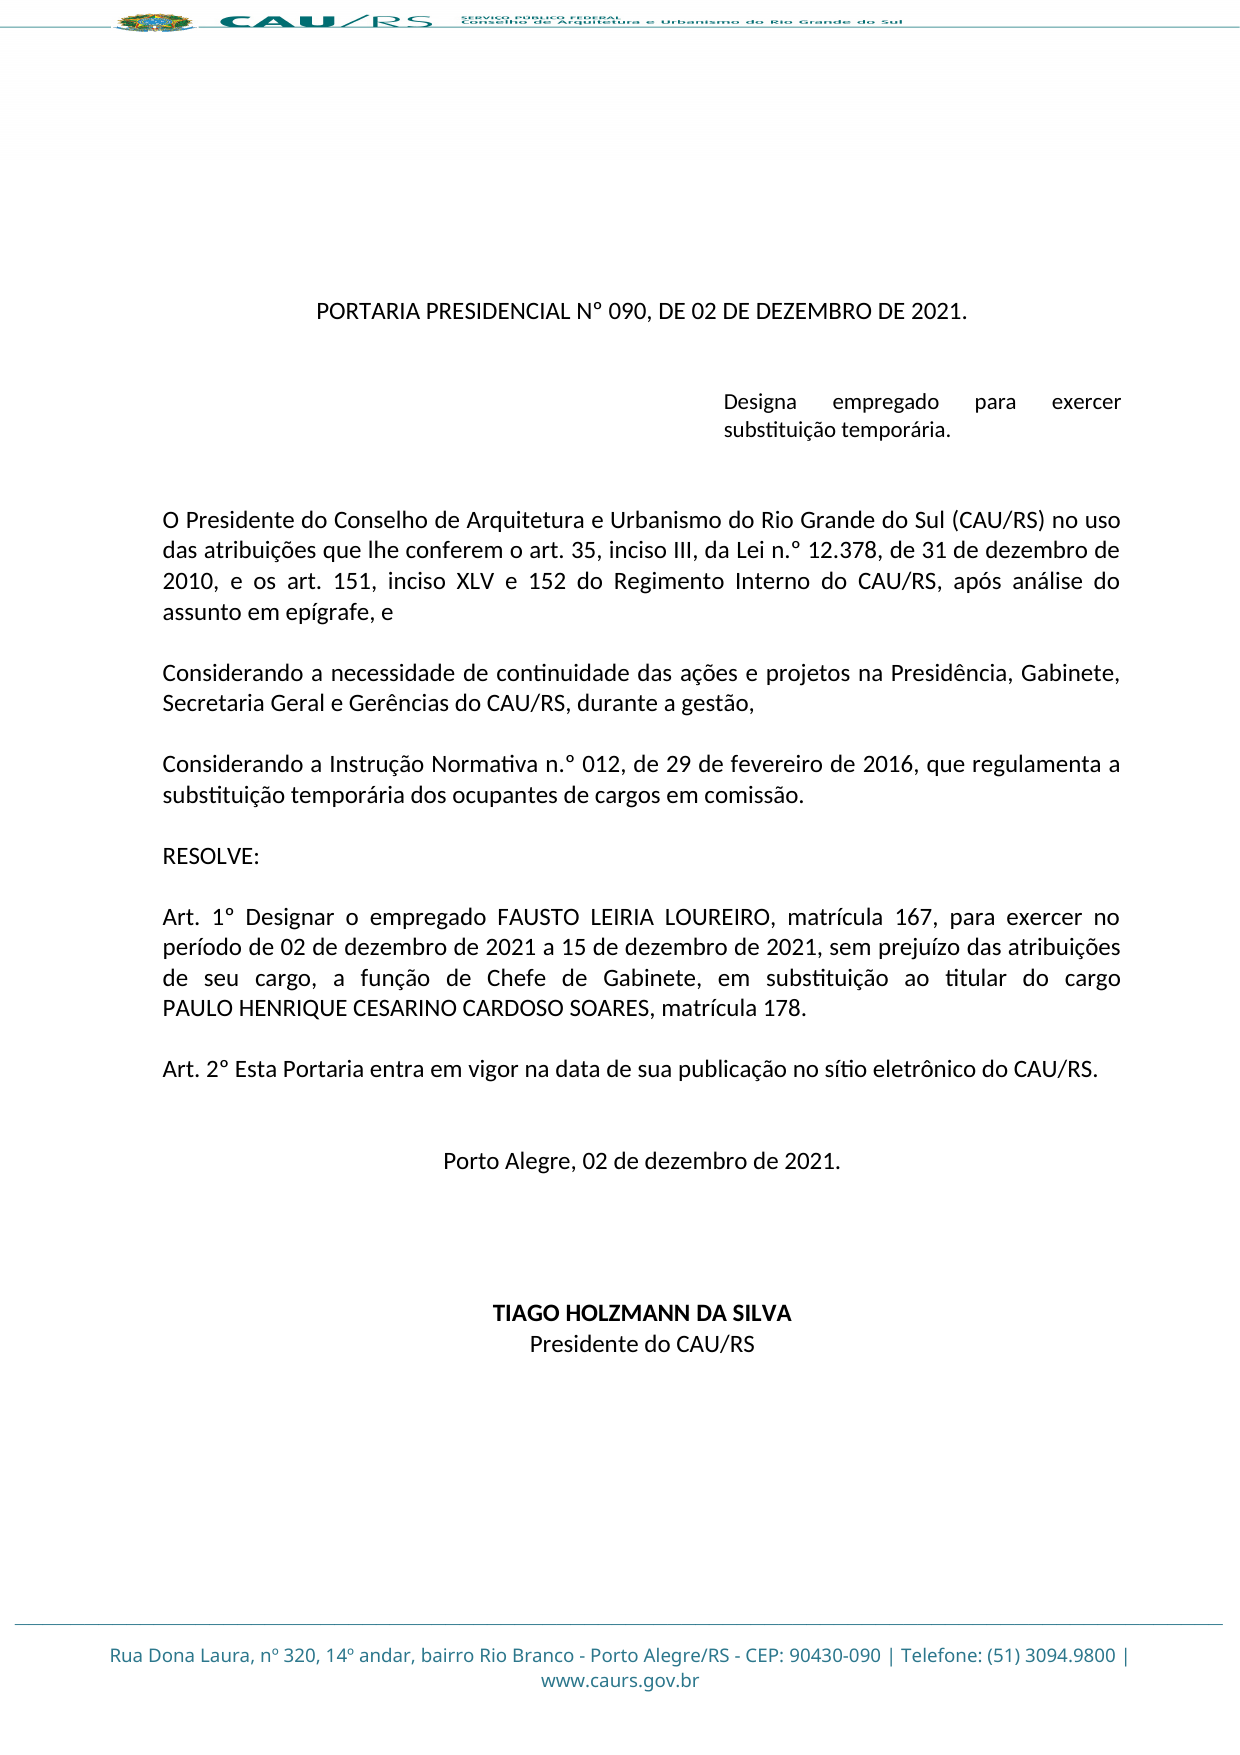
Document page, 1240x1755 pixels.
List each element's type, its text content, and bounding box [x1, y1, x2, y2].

text Art. 2º Esta Portaria entra em vigor na data de sua publicação no sítio eletrônico do CAU/RS. [162, 1053, 1122, 1084]
text Presidente do CAU/RS [162, 1328, 1122, 1359]
text Designa empregado para exercer substituição temporária. [723, 387, 1122, 443]
text Art. 1º Designar o empregado FAUSTO LEIRIA LOUREIRO, matrícula 167, para exercer no período de 02 de dezembro de 2021 a 15 de dezembro de 2021, sem prejuízo das atribuições de seu cargo, a função de Chefe de Gabinete, em substituição ao titular do cargo PAULO HENRIQUE CESARINO CARDOSO SOARES, matrícula 178. [162, 901, 1122, 1023]
text PORTARIA PRESIDENCIAL Nº 090, DE 02 DE DEZEMBRO DE 2021. [162, 295, 1122, 326]
text Considerando a Instrução Normativa n.º 012, de 29 de fevereiro de 2016, que regulamenta a substituição temporária dos ocupantes de cargos em comissão. [162, 748, 1122, 809]
text TIAGO HOLZMANN DA SILVA [162, 1298, 1122, 1328]
text Porto Alegre, 02 de dezembro de 2021. [162, 1145, 1122, 1176]
text RESOLVE: [162, 840, 1122, 870]
text Considerando a necessidade de continuidade das ações e projetos na Presidência, Gabinete, Secretaria Geral e Gerências do CAU/RS, durante a gestão, [162, 657, 1122, 718]
text O Presidente do Conselho de Arquitetura e Urbanismo do Rio Grande do Sul (CAU/RS) no uso das atribuições que lhe conferem o art. 35, inciso III, da Lei n.º 12.378, de 31 de dezembro de 2010, e os art. 151, inciso XLV e 152 do Regimento Interno do CAU/RS, após análise do assunto em epígrafe, e [162, 504, 1122, 626]
